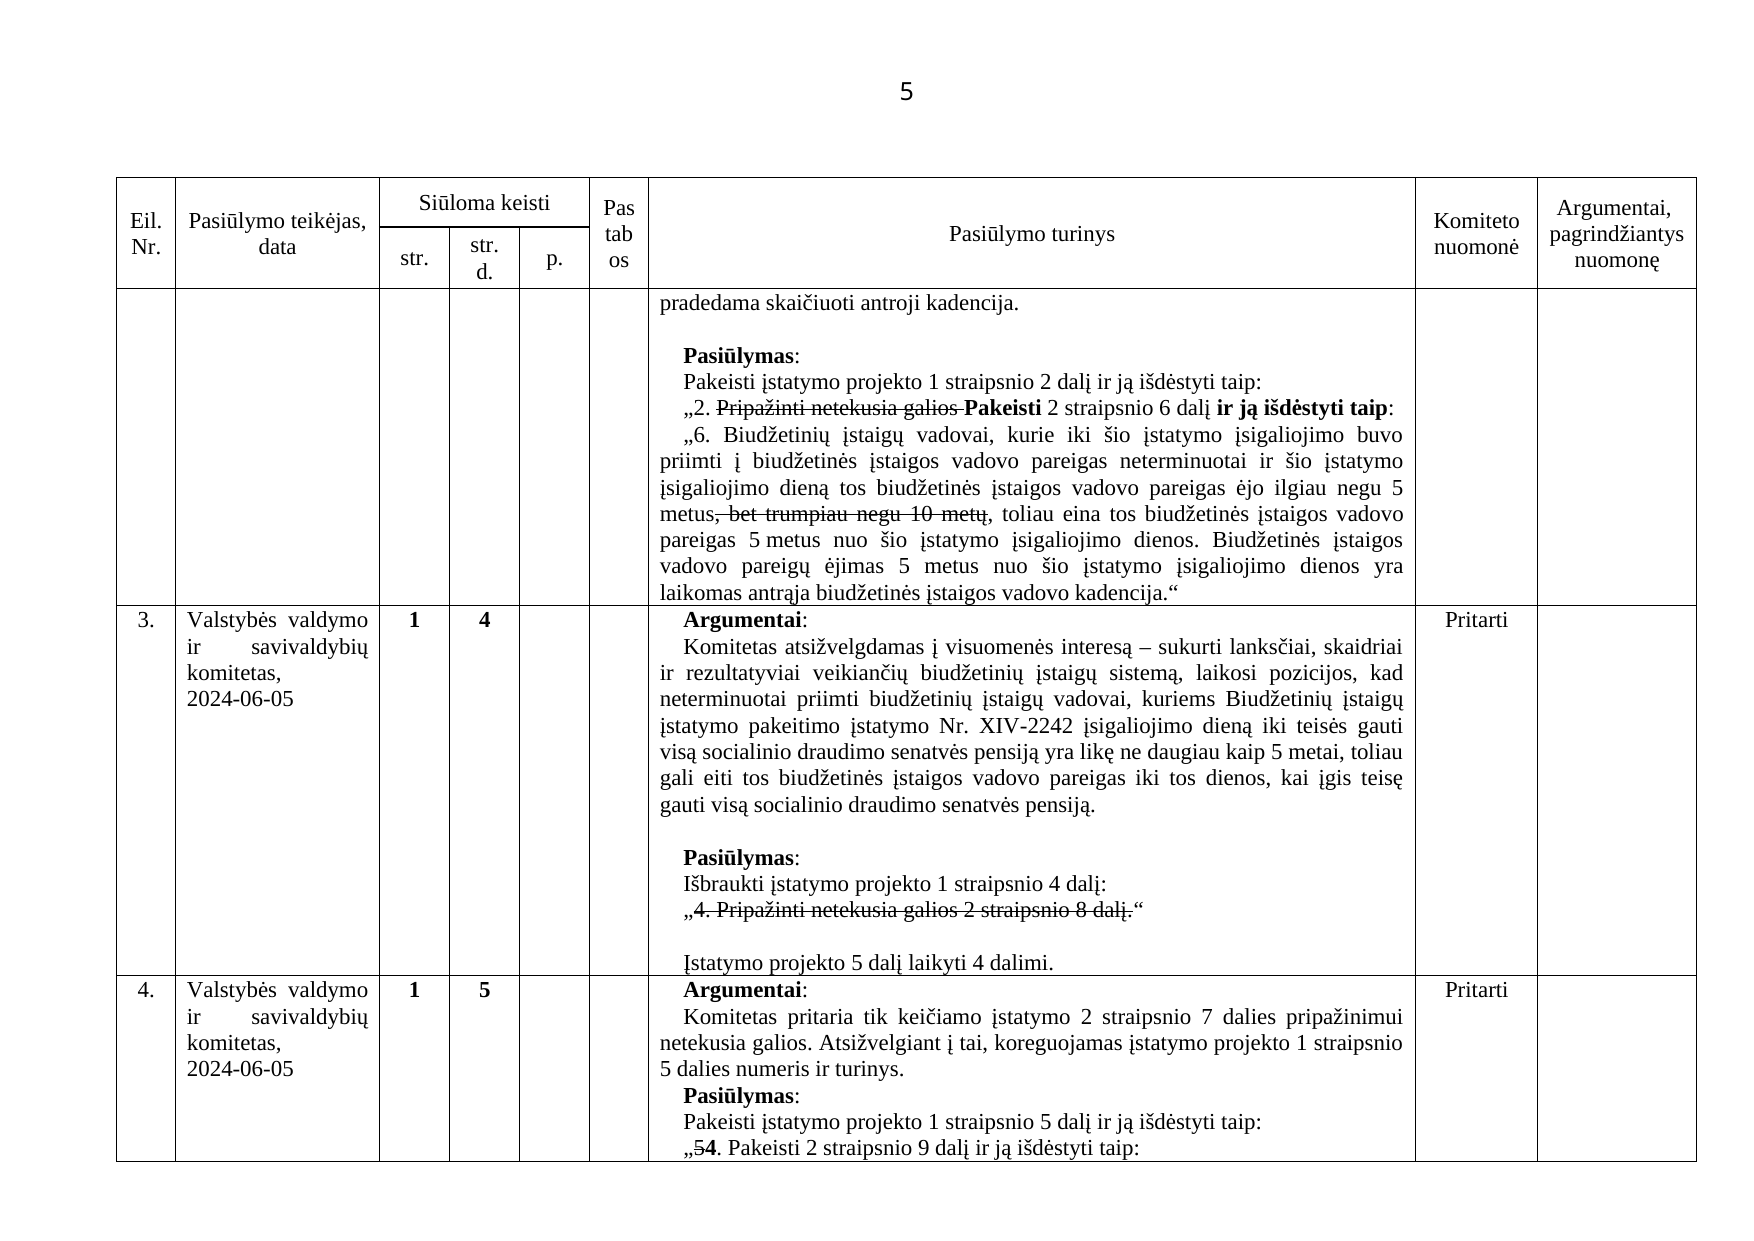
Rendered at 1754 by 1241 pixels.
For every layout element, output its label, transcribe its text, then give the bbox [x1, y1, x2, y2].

table_header Pasiūlymo turinys [649, 178, 1415, 288]
table_header Pasiūlymo teikėjas, data [176, 178, 379, 288]
table_cell [520, 606, 589, 975]
table_cell [590, 606, 648, 975]
table_cell Argumentai: Komitetas atsižvelgdamas į visuomenės interesą – sukurti lanksčiai, skaidriai ir rezultatyviai veikiančių biudžetinių įstaigų sistemą, laikosi pozicijos, kad neterminuotai priimti biudžetinių įstaigų vadovai, kuriems Biudžetinių įstaigų įstatymo pakeitimo įstatymo Nr. XIV-2242 įsigaliojimo dieną iki teisės gauti visą socialinio draudimo senatvės pensiją yra likę ne daugiau kaip 5 metai, toliau gali eiti tos biudžetinės įstaigos vadovo pareigas iki tos dienos, kai įgis teisę gauti visą socialinio draudimo senatvės pensiją. Pasiūlymas: Išbraukti įstatymo projekto 1 straipsnio 4 dalį: „4. Pripažinti netekusia galios 2 straipsnio 8 dalį.“ Įstatymo projekto 5 dalį laikyti 4 dalimi. [649, 606, 1415, 975]
table_cell Pritarti [1416, 976, 1537, 1161]
table_cell [1538, 976, 1696, 1161]
table_cell Pritarti [1416, 606, 1537, 975]
table_cell pradedama skaičiuoti antroji kadencija. Pasiūlymas: Pakeisti įstatymo projekto 1 straipsnio 2 dalį ir ją išdėstyti taip: „2. Pripažinti netekusia galios Pakeisti 2 straipsnio 6 dalį ir ją išdėstyti taip: „6. Biudžetinių įstaigų vadovai, kurie iki šio įstatymo įsigaliojimo buvo priimti į biudžetinės įstaigos vadovo pareigas neterminuotai ir šio įstatymo įsigaliojimo dieną tos biudžetinės įstaigos vadovo pareigas ėjo ilgiau negu 5 metus, bet trumpiau negu 10 metų, toliau eina tos biudžetinės įstaigos vadovo pareigas 5 metus nuo šio įstatymo įsigaliojimo dienos. Biudžetinės įstaigos vadovo pareigų ėjimas 5 metus nuo šio įstatymo įsigaliojimo dienos yra laikomas antrąja biudžetinės įstaigos vadovo kadencija.“ [649, 289, 1415, 605]
table_cell Valstybės valdymo ir savivaldybių komitetas, 2024-06-05 [176, 976, 379, 1161]
table_cell str. d. [450, 228, 519, 288]
table_header Eil. Nr. [117, 178, 175, 288]
table_cell [380, 289, 449, 605]
table_cell [1416, 289, 1537, 605]
table_cell [590, 289, 648, 605]
table_header Siūloma keisti [380, 178, 589, 226]
table_cell p. [520, 228, 589, 288]
table_cell 4. [117, 976, 175, 1161]
table_cell [1538, 606, 1696, 975]
table_cell 1 [380, 976, 449, 1161]
table_cell 3. [117, 606, 175, 975]
table_cell [520, 289, 589, 605]
table_cell 5 [450, 976, 519, 1161]
table_cell [117, 289, 175, 605]
table_header Argumentai, pagrindžiantys nuomonę [1538, 178, 1696, 288]
table_cell [450, 289, 519, 605]
table_cell [520, 976, 589, 1161]
table_header Komiteto nuomonė [1416, 178, 1537, 288]
table_cell Valstybės valdymo ir savivaldybių komitetas, 2024-06-05 [176, 606, 379, 975]
table_cell [176, 289, 379, 605]
table_cell Argumentai: Komitetas pritaria tik keičiamo įstatymo 2 straipsnio 7 dalies pripažinimui netekusia galios. Atsižvelgiant į tai, koreguojamas įstatymo projekto 1 straipsnio 5 dalies numeris ir turinys. Pasiūlymas: Pakeisti įstatymo projekto 1 straipsnio 5 dalį ir ją išdėstyti taip: „54. Pakeisti 2 straipsnio 9 dalį ir ją išdėstyti taip: [649, 976, 1415, 1161]
table_cell 4 [450, 606, 519, 975]
table_cell [590, 976, 648, 1161]
table_cell str. [380, 228, 449, 288]
table_header Pastabos [590, 178, 648, 288]
table_cell 1 [380, 606, 449, 975]
table_cell [1538, 289, 1696, 605]
